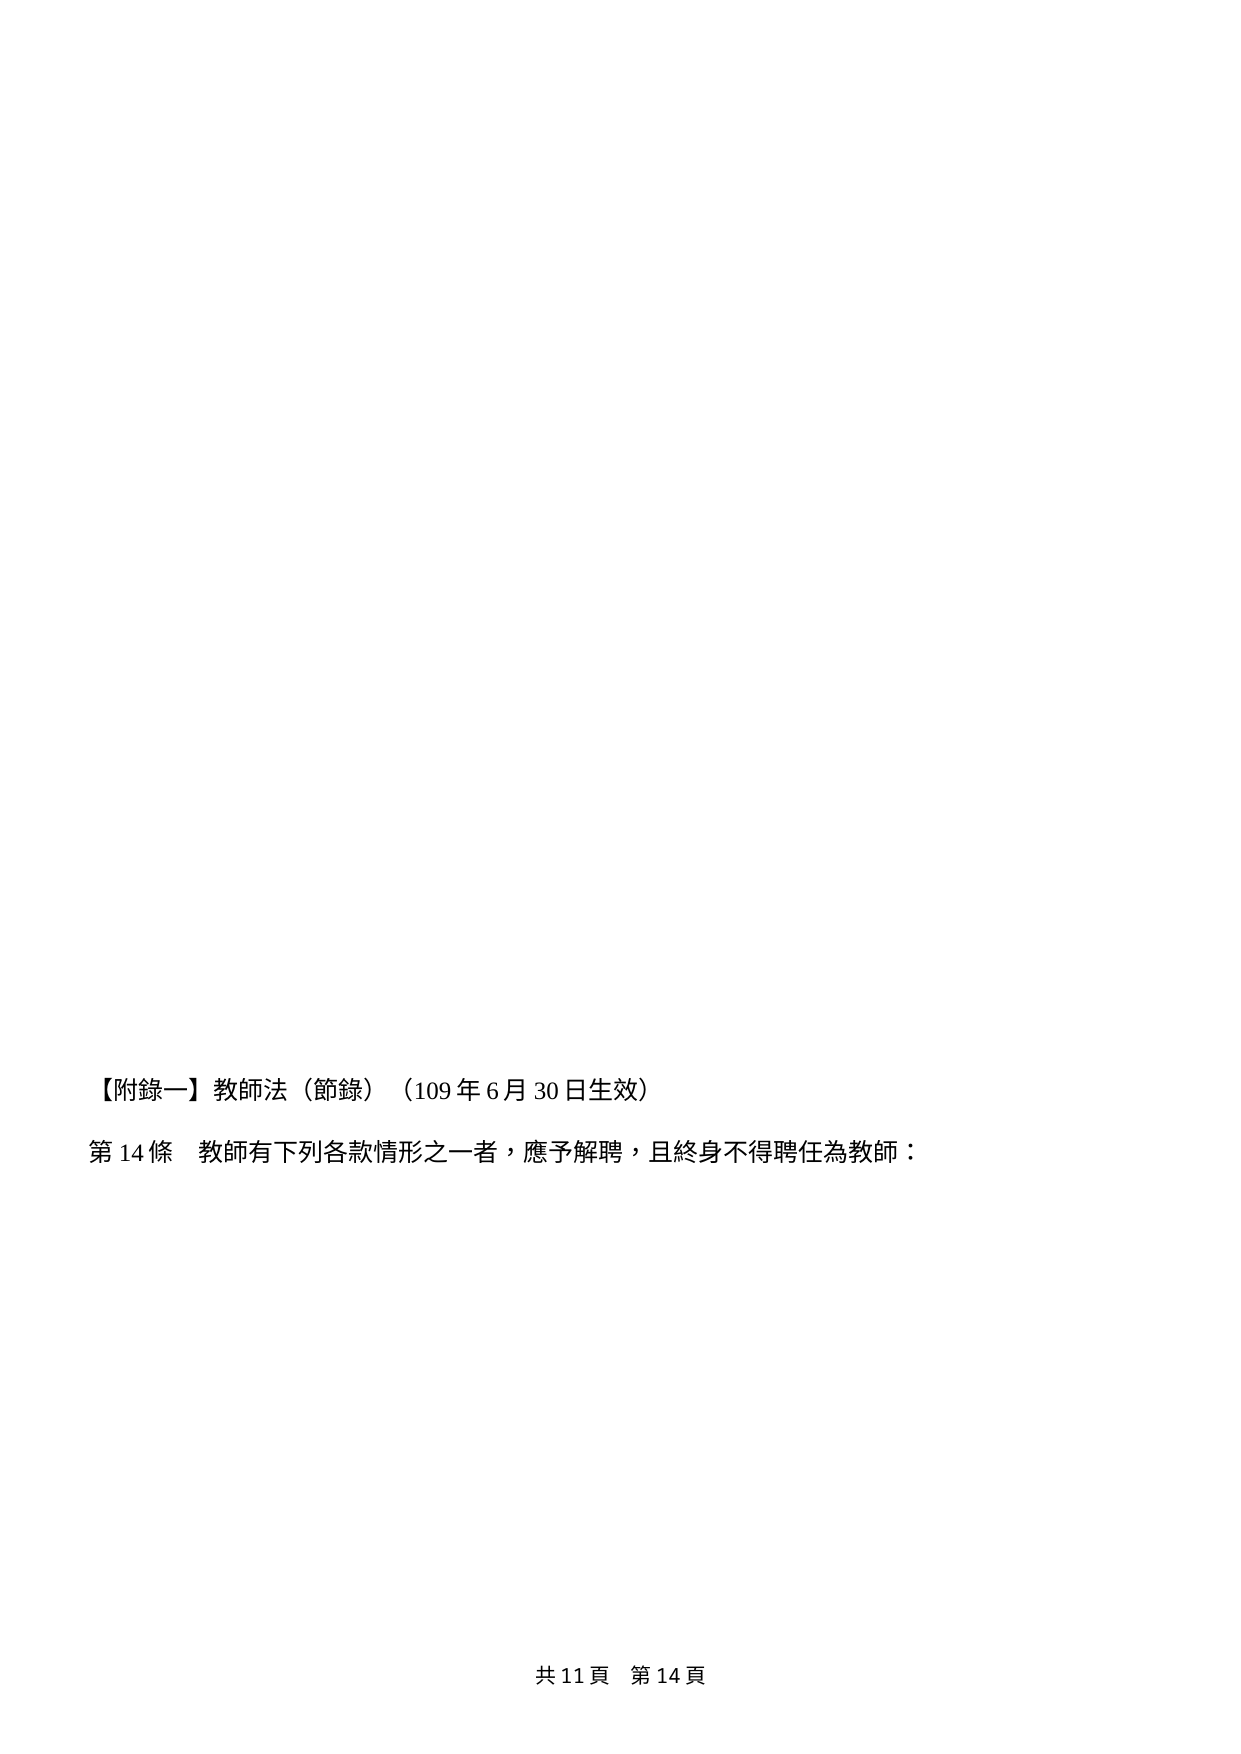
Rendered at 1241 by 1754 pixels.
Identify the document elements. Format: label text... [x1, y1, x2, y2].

text 【附錄一】教師法（節錄）（109年6月30日生效） [89, 1047, 1152, 1109]
text 第14條 教師有下列各款情形之一者，應予解聘，且終身不得聘任為教師： [89, 1109, 1152, 1172]
